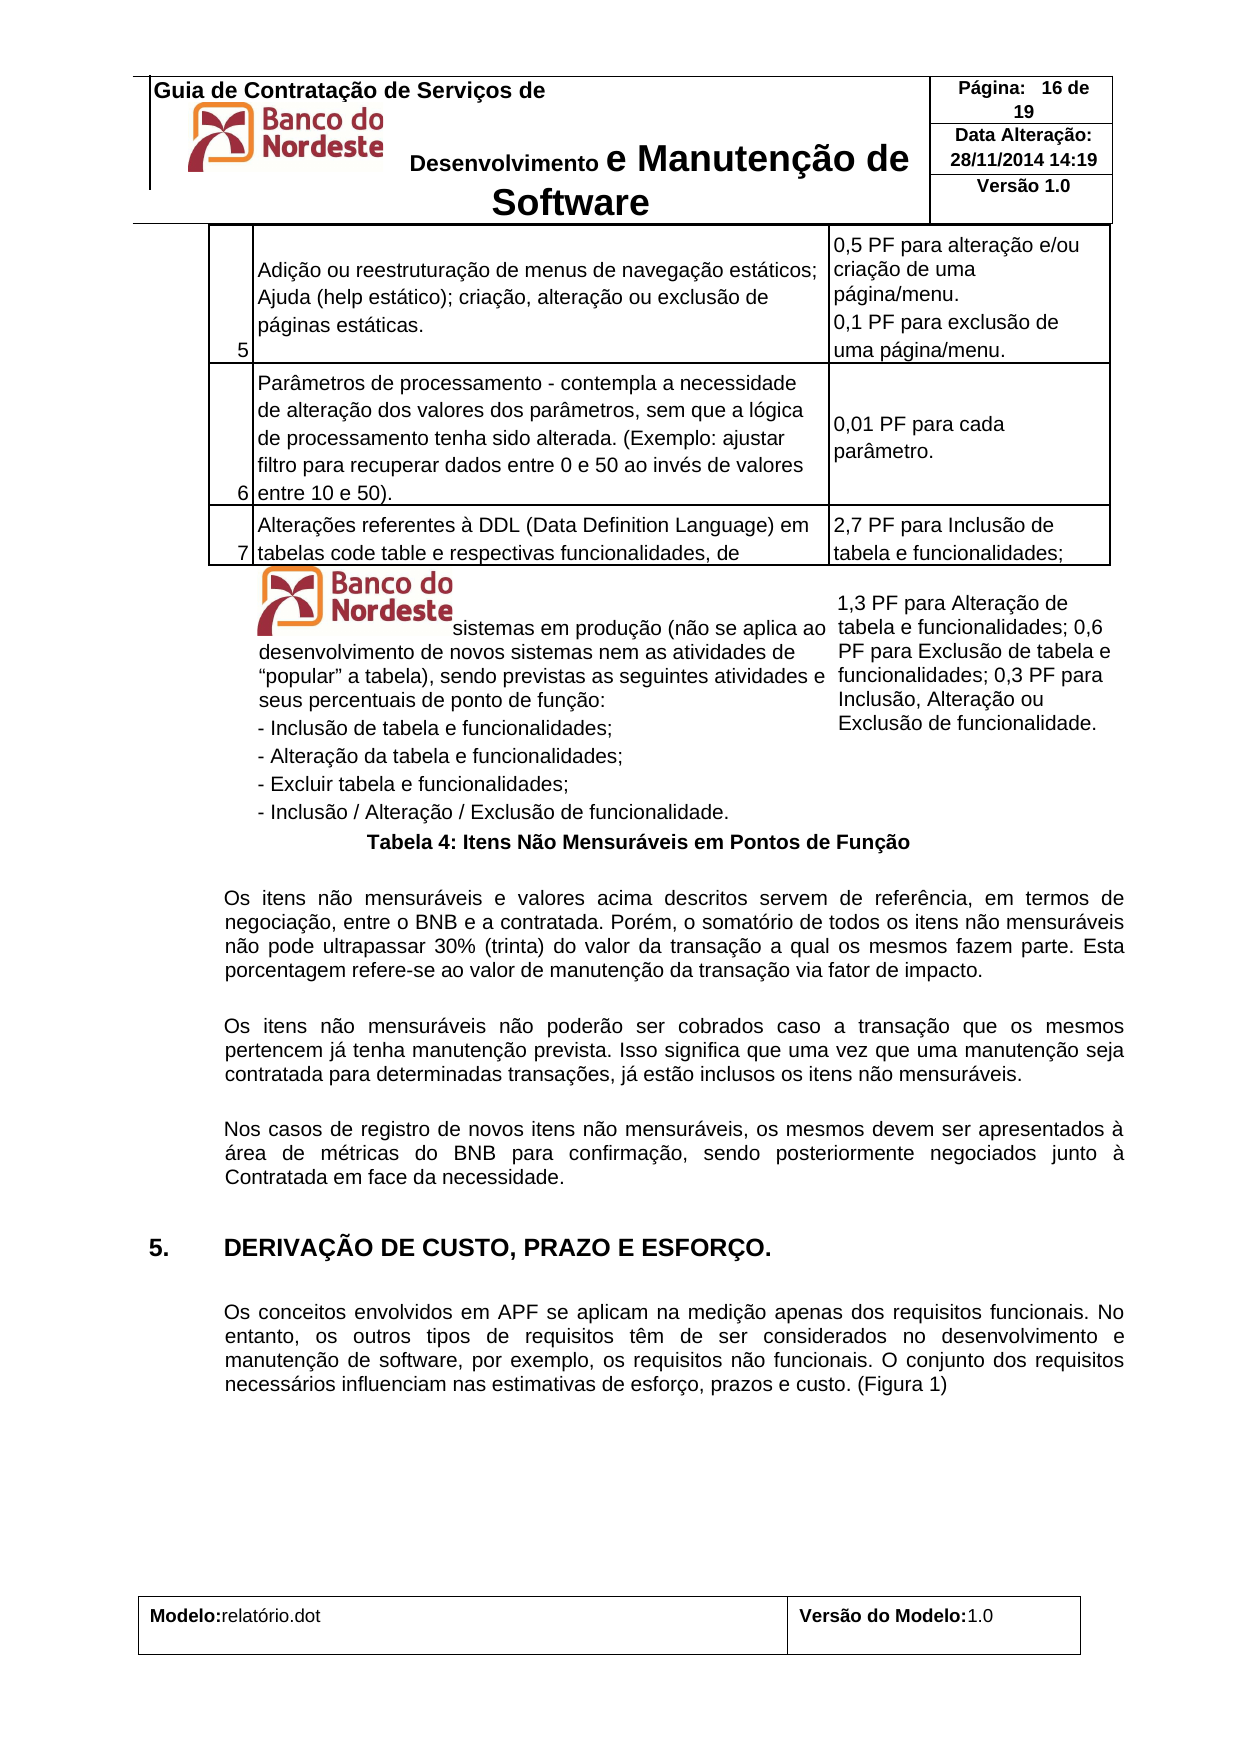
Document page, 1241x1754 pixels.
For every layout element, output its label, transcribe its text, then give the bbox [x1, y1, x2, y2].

picture [257, 566, 453, 636]
list Excluir tabela e funcionalidades; [257, 772, 831, 796]
table_cell Parâmetros de processamento - contempla a necessidade de alteração dos valores dos parâmetros, sem que a lógica de processamento tenha sido alterada. (Exemplo: ajustar filtro para recuperar dados entre 0 e 50 ao invés de valores entre 10 e 50). [254, 364, 828, 504]
text Os itens não mensuráveis não poderão ser cobrados caso a transação que os mesmos pertencem já tenha manutenção prevista. Isso significa que uma vez que uma manutenção seja contratada para determinadas transações, já estão inclusos os itens não mensuráveis. [223, 1014, 1126, 1086]
text Os conceitos envolvidos em APF se aplicam na medição apenas dos requisitos funcionais. No entanto, os outros tipos de requisitos têm de ser considerados no desenvolvimento e manutenção de software, por exemplo, os requisitos não funcionais. O conjunto dos requisitos necessários influenciam nas estimativas de esforço, prazos e custo. (Figura 1) [223, 1300, 1126, 1396]
table_cell 2,7 PF para Inclusão de tabela e funcionalidades; [830, 506, 1109, 564]
text 1,3 PF para Alteração de tabela e funcionalidades; 0,6 PF para Exclusão de tabela e funcionalidades; 0,3 PF para Inclusão, Alteração ou Exclusão de funcionalidade. [837, 591, 1126, 734]
list Inclusão / Alteração / Exclusão de funcionalidade. [257, 800, 831, 824]
table_cell 6 [210, 364, 252, 504]
table_cell 7 [210, 506, 252, 564]
table_cell 0,5 PF para alteração e/ou criação de uma página/menu. 0,1 PF para exclusão de uma página/menu. [830, 226, 1109, 362]
picture [188, 102, 384, 172]
list Inclusão de tabela e funcionalidades; [257, 716, 831, 740]
list Alteração da tabela e funcionalidades; [257, 744, 831, 768]
text Nos casos de registro de novos itens não mensuráveis, os mesmos devem ser apresentados à área de métricas do BNB para confirmação, sendo posteriormente negociados junto à Contratada em face da necessidade. [223, 1117, 1126, 1189]
text Os itens não mensuráveis e valores acima descritos servem de referência, em termos de negociação, entre o BNB e a contratada. Porém, o somatório de todos os itens não mensuráveis não pode ultrapassar 30% (trinta) do valor da transação a qual os mesmos fazem parte. Esta porcentagem refere-se ao valor de manutenção da transação via fator de impacto. [223, 886, 1126, 982]
table_cell Alterações referentes à DDL (Data Definition Language) em tabelas code table e respectivas funcionalidades, de [254, 506, 828, 564]
table_cell 5 [210, 226, 252, 362]
subtitle DERIVAÇÃO DE CUSTO, PRAZO E ESFORÇO. [148, 1233, 1127, 1262]
table_cell Adição ou reestruturação de menus de navegação estáticos; Ajuda (help estático); criação, alteração ou exclusão de páginas estáticas. [254, 226, 828, 362]
text sistemas em produção (não se aplica ao desenvolvimento de novos sistemas nem as atividades de “popular” a tabela), sendo previstas as seguintes atividades e seus percentuais de ponto de função: [257, 566, 831, 712]
table_cell 0,01 PF para cada parâmetro. [830, 364, 1109, 504]
text Tabela 4: Itens Não Mensuráveis em Pontos de Função [150, 830, 1127, 854]
